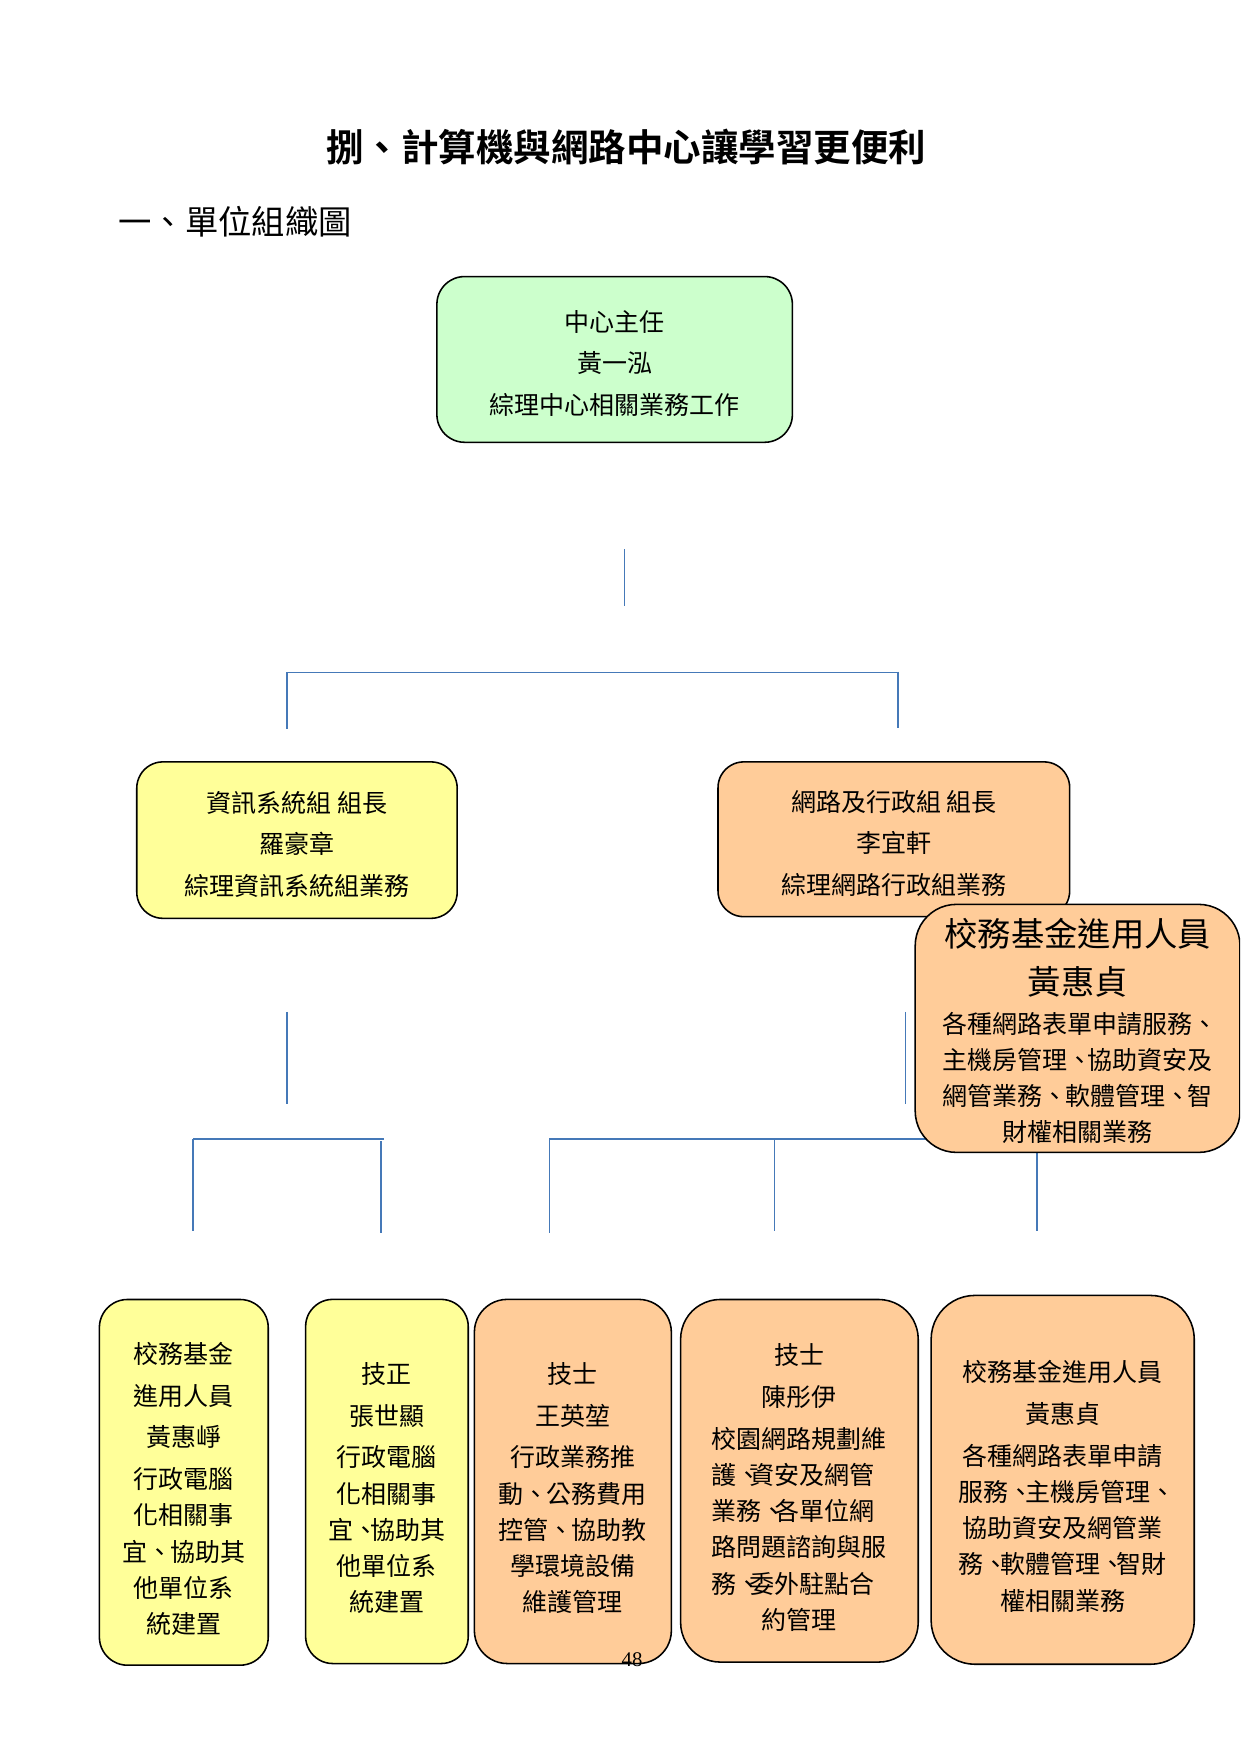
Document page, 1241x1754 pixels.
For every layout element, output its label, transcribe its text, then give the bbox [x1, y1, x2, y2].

text 一、單位組織圖 [118, 183, 1134, 258]
text 捌、計算機與網路中心讓學習更便利 [118, 108, 1134, 183]
